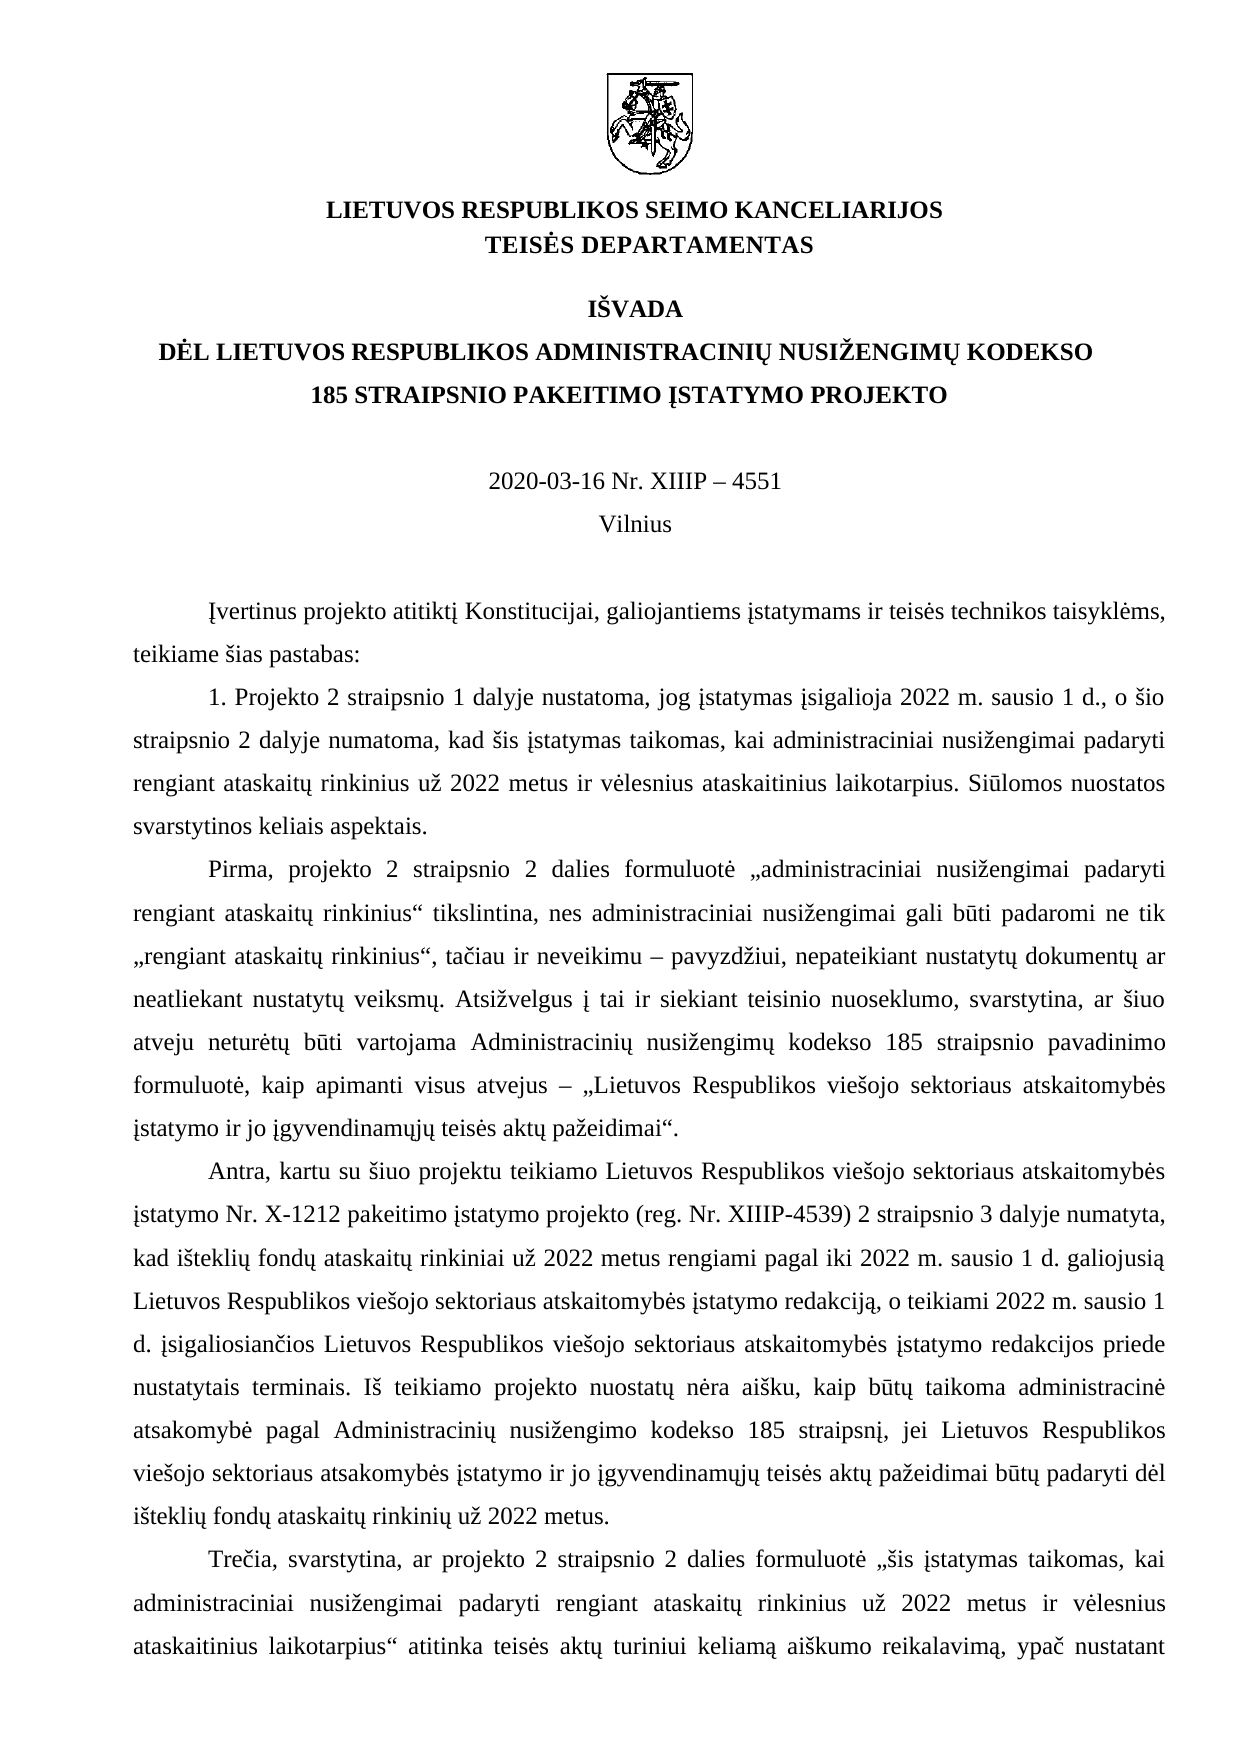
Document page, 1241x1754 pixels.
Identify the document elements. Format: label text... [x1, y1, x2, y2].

text Vilnius [133, 509, 1137, 538]
text Antra, kartu su šiuo projektu teikiamo Lietuvos Respublikos viešojo sektoriaus atskaitomybės įstatymo Nr. X-1212 pakeitimo įstatymo projekto (reg. Nr. XIIIP-4539) 2 straipsnio 3 dalyje numatyta, kad išteklių fondų ataskaitų rinkiniai už 2022 metus rengiami pagal iki 2022 m. sausio 1 d. galiojusią Lietuvos Respublikos viešojo sektoriaus atskaitomybės įstatymo redakciją, o teikiami 2022 m. sausio 1 d. įsigaliosiančios Lietuvos Respublikos viešojo sektoriaus atskaitomybės įstatymo redakcijos priede nustatytais terminais. Iš teikiamo projekto nuostatų nėra aišku, kaip būtų taikoma administracinė atsakomybė pagal Administracinių nusižengimo kodekso 185 straipsnį, jei Lietuvos Respublikos viešojo sektoriaus atsakomybės įstatymo ir jo įgyvendinamųjų teisės aktų pažeidimai būtų padaryti dėl išteklių fondų ataskaitų rinkinių už 2022 metus. [133, 1156, 1167, 1530]
text Įvertinus projekto atitiktį Konstitucijai, galiojantiems įstatymams ir teisės technikos taisyklėms, teikiame šias pastabas: [133, 596, 1167, 668]
text DĖL LIETUVOS RESPUBLIKOS ADMINISTRACINIŲ NUSIŽENGIMŲ KODEKSO [133, 337, 1125, 366]
text Pirma, projekto 2 straipsnio 2 dalies formuluotė „administraciniai nusižengimai padaryti rengiant ataskaitų rinkinius“ tikslintina, nes administraciniai nusižengimai gali būti padaromi ne tik „rengiant ataskaitų rinkinius“, tačiau ir neveikimu – pavyzdžiui, nepateikiant nustatytų dokumentų ar neatliekant nustatytų veiksmų. Atsižvelgus į tai ir siekiant teisinio nuoseklumo, svarstytina, ar šiuo atveju neturėtų būti vartojama Administracinių nusižengimų kodekso 185 straipsnio pavadinimo formuluotė, kaip apimanti visus atvejus – „Lietuvos Respublikos viešojo sektoriaus atskaitomybės įstatymo ir jo įgyvendinamųjų teisės aktų pažeidimai“. [133, 854, 1167, 1142]
text Trečia, svarstytina, ar projekto 2 straipsnio 2 dalies formuluotė „šis įstatymas taikomas, kai administraciniai nusižengimai padaryti rengiant ataskaitų rinkinius už 2022 metus ir vėlesnius ataskaitinius laikotarpius“ atitinka teisės aktų turiniui keliamą aiškumo reikalavimą, ypač nustatant [133, 1544, 1167, 1659]
text 2020-03-16 Nr. XIIIP – 4551 [133, 466, 1137, 495]
text IŠVADA [133, 294, 1137, 323]
text LIETUVOS RESPUBLIKOS SEIMO KANCELIARIJOS [133, 195, 1136, 224]
text 1. Projekto 2 straipsnio 1 dalyje nustatoma, jog įstatymas įsigalioja 2022 m. sausio 1 d., o šio straipsnio 2 dalyje numatoma, kad šis įstatymas taikomas, kai administraciniai nusižengimai padaryti rengiant ataskaitų rinkinius už 2022 metus ir vėlesnius ataskaitinius laikotarpius. Siūlomos nuostatos svarstytinos keliais aspektais. [133, 682, 1167, 840]
text TEISĖS DEPARTAMENTAS [133, 230, 1165, 259]
text 185 STRAIPSNIO PAKEITIMO ĮSTATYMO PROJEKTO [133, 380, 1125, 409]
